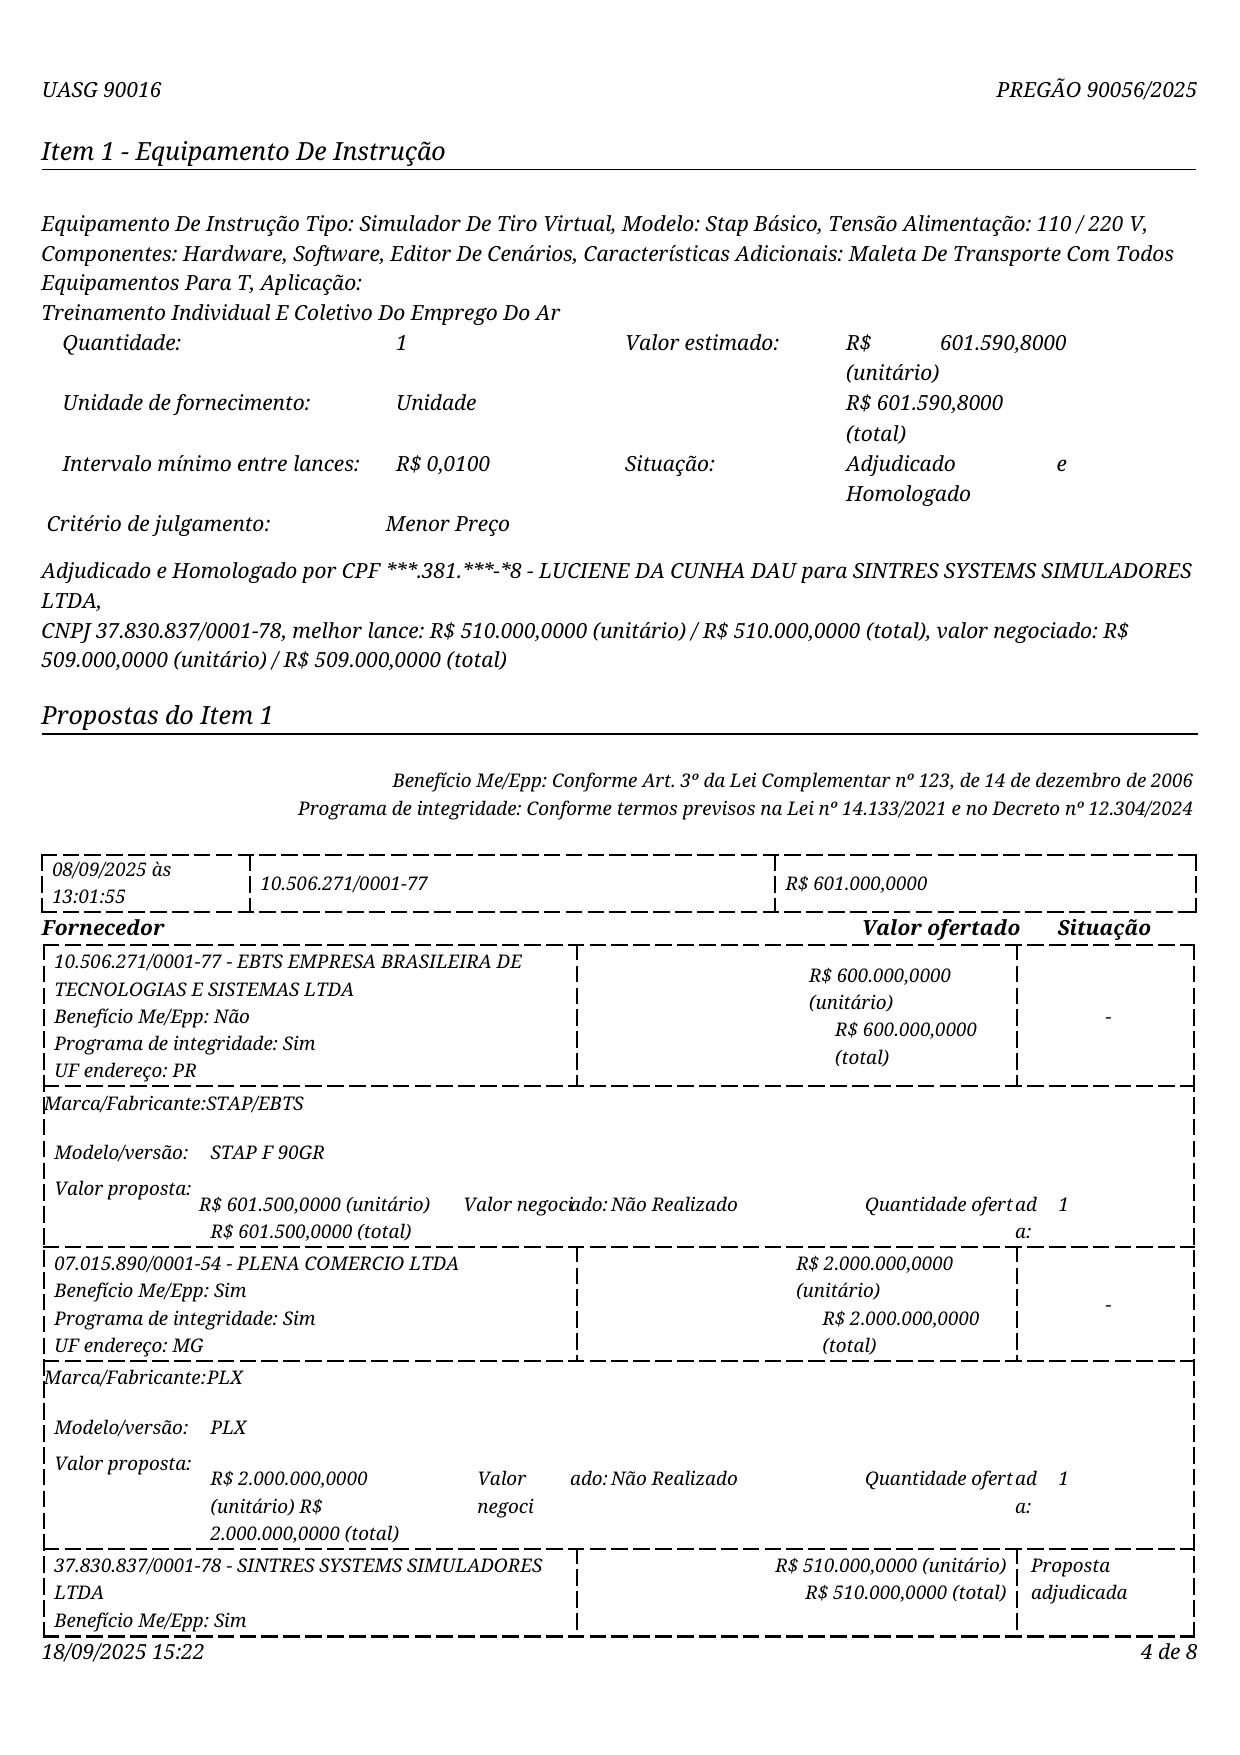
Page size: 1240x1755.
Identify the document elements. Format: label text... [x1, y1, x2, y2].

table_cell Modelo/versão: Valor proposta: [44, 1137, 199, 1246]
table_cell Valor negoci [477, 1461, 577, 1547]
text Equipamento De Instrução Tipo: Simulador De Tiro Virtual, Modelo: Stap Básico, Tensão Alimentação: 110 / 220 V, Componentes: Hardware, Software, Editor De Cenários, Características Adicionais: Maleta De Transporte Com Todos Equipamentos Para T, Aplicação: [41, 209, 1200, 297]
table_header R$ 601.000,0000 [775, 854, 1196, 911]
table_cell [796, 1411, 1017, 1461]
table_header 08/09/2025 às 13:01:55 [42, 854, 250, 911]
table_header [1017, 944, 1101, 1085]
table_header 1 [396, 328, 625, 388]
table_cell [796, 1360, 1017, 1411]
table_cell Situação: [625, 449, 846, 509]
table_header Quantidade: [63, 328, 396, 388]
table_cell [796, 1085, 1017, 1137]
table_cell [1017, 1085, 1101, 1137]
table_cell [625, 389, 846, 449]
subtitle Item 1 - Equipamento De Instrução [41, 133, 1200, 167]
table_cell R$ 601.500,0000 (unitário) Valor negoci R$ 601.500,0000 (total) [199, 1186, 577, 1246]
table_cell - [1101, 1246, 1194, 1359]
text Treinamento Individual E Coletivo Do Emprego Do Ar [41, 298, 1200, 327]
table_cell R$ 0,0100 [396, 449, 625, 509]
table_cell [1017, 1246, 1101, 1359]
table_cell ada: [1017, 1461, 1048, 1547]
table_header [577, 944, 796, 1085]
table_cell Modelo/versão: Valor proposta: [44, 1411, 199, 1547]
table_cell ado: Não Realizado [577, 1461, 796, 1547]
table_cell [477, 1246, 577, 1359]
text Programa de integridade: Conforme termos previsos na Lei nº 14.133/2021 e no Decreto nº 12.304/2024 [42, 795, 1195, 821]
table_cell [1101, 1137, 1194, 1186]
table_cell 1 [1048, 1461, 1101, 1547]
table_cell Proposta adjudicada [1017, 1548, 1194, 1635]
text Benefício Me/Epp: Conforme Art. 3º da Lei Complementar nº 123, de 14 de dezembro de 2006 [42, 767, 1195, 793]
text CNPJ 37.830.837/0001-78, melhor lance: R$ 510.000,0000 (unitário) / R$ 510.000,0000 (total), valor negociado: R$ 509.000,0000 (unitário) / R$ 509.000,0000 (total) [41, 616, 1200, 674]
table_cell Marca/Fabricante: PLX [44, 1360, 477, 1411]
table_cell Unidade de fornecimento: [63, 389, 396, 449]
table_cell [577, 1137, 796, 1186]
subtitle Propostas do Item 1 [41, 698, 1200, 732]
table_cell R$ 601.590,8000 (total) [846, 389, 1069, 449]
table_cell [477, 1360, 577, 1411]
table_cell 07.015.890/0001-54 - PLENA COMERCIO LTDA Benefício Me/Epp: Sim Programa de integridade: Sim UF endereço: MG [44, 1246, 477, 1359]
table_cell [1101, 1360, 1194, 1411]
table_header R$ 601.590,8000 (unitário) [846, 328, 1069, 388]
table_cell [1101, 1085, 1194, 1137]
table_header 10.506.271/0001-77 - EBTS EMPRESA BRASILEIRA DE TECNOLOGIAS E SISTEMAS LTDA Benefício Me/Epp: Não Programa de integridade: Sim UF endereço: PR [44, 944, 577, 1085]
table_cell [577, 1085, 796, 1137]
table_cell [1017, 1411, 1101, 1461]
table_cell R$ 510.000,0000 (unitário) R$ 510.000,0000 (total) [577, 1548, 1017, 1635]
table_cell [1101, 1186, 1194, 1246]
table_header R$ 600.000,0000 (unitário) R$ 600.000,0000 (total) [796, 944, 1017, 1085]
text Fornecedor Valor ofertado Situação [42, 913, 1200, 941]
table_cell 37.830.837/0001-78 - SINTRES SYSTEMS SIMULADORES LTDA Benefício Me/Epp: Sim [44, 1548, 577, 1635]
table_cell R$ 2.000.000,0000 (unitário) R$ 2.000.000,0000 (total) [199, 1461, 477, 1547]
table_cell PLX [199, 1411, 477, 1461]
table_cell [577, 1246, 796, 1359]
table_cell Intervalo mínimo entre lances: [63, 449, 396, 509]
table_cell Quantidade ofert [796, 1186, 1017, 1246]
table_header 10.506.271/0001-77 [250, 854, 775, 911]
table_cell [577, 1411, 796, 1461]
table_cell [477, 1411, 577, 1461]
table_header Valor estimado: [625, 328, 846, 388]
table_cell [1101, 1461, 1194, 1547]
text Critério de julgamento: Menor Preço [42, 509, 1200, 538]
table_cell Unidade [396, 389, 625, 449]
table_cell ada: [1017, 1186, 1048, 1246]
table_cell Adjudicado e Homologado [846, 449, 1069, 509]
table_cell [1017, 1360, 1101, 1411]
table_cell Marca/Fabricante: STAP/EBTS [44, 1085, 577, 1137]
table_cell R$ 2.000.000,0000 (unitário) R$ 2.000.000,0000 (total) [796, 1246, 1017, 1359]
table_cell [796, 1137, 1017, 1186]
table_cell 1 [1048, 1186, 1101, 1246]
table_cell [1017, 1137, 1101, 1186]
table_cell ado: Não Realizado [577, 1186, 796, 1246]
table_cell STAP F 90GR [199, 1137, 577, 1186]
table_cell Quantidade ofert [796, 1461, 1017, 1547]
table_cell [577, 1360, 796, 1411]
table_header - [1101, 944, 1194, 1085]
text Adjudicado e Homologado por CPF ***.381.***-*8 - LUCIENE DA CUNHA DAU para SINTRES SYSTEMS SIMULADORES LTDA, [41, 557, 1200, 614]
table_cell [1101, 1411, 1194, 1461]
